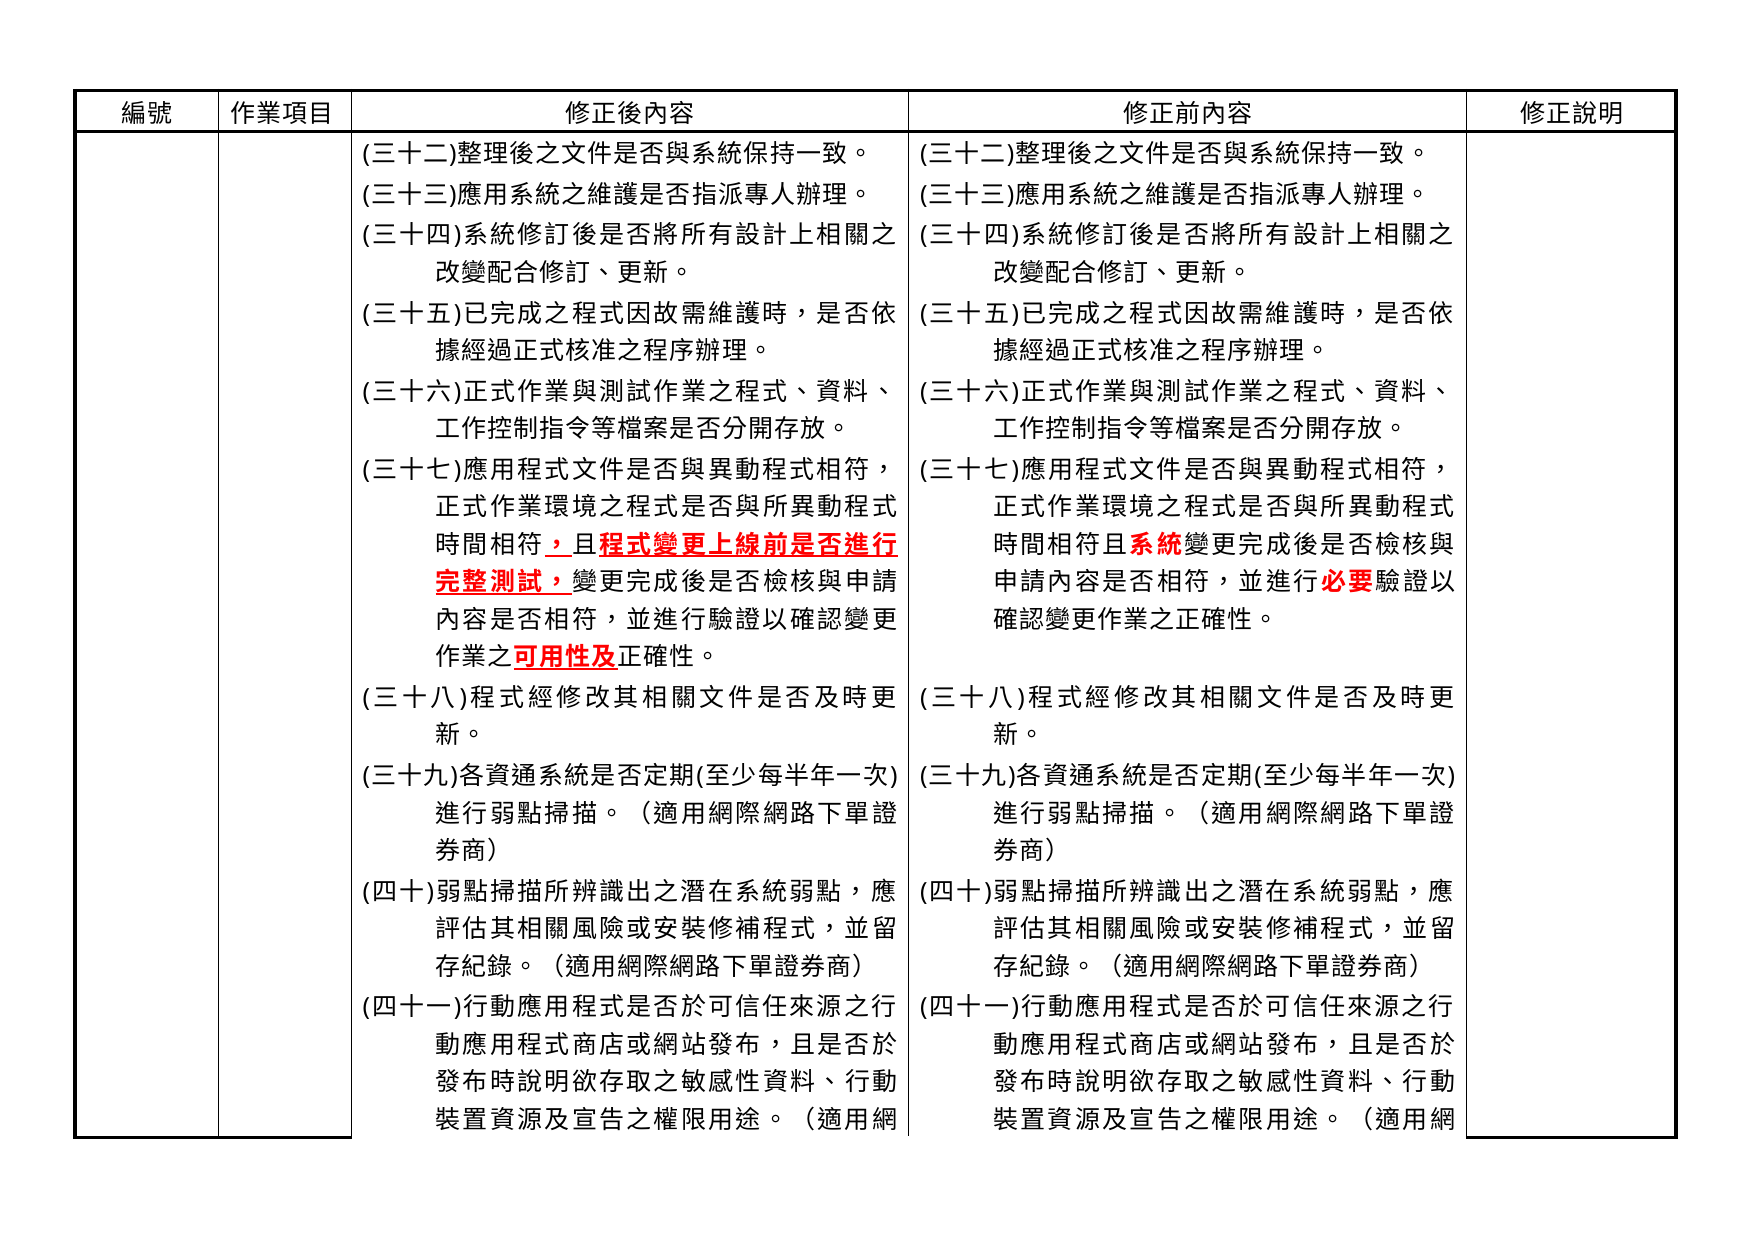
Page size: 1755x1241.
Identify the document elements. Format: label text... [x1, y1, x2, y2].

table_cell (三十五)已完成之程式因故需維護時，是否依據經過正式核准之程序辦理。 [352, 289, 908, 367]
table_cell [219, 133, 351, 1136]
table_cell [1467, 133, 1674, 1136]
table_cell (三十六)正式作業與測試作業之程式、資料、工作控制指令等檔案是否分開存放。 [909, 367, 1466, 445]
table_cell (三十九)各資通系統是否定期(至少每半年一次)進行弱點掃描。（適用網際網路下單證券商） [909, 751, 1466, 867]
table_cell (三十六)正式作業與測試作業之程式、資料、工作控制指令等檔案是否分開存放。 [352, 367, 908, 445]
table_cell (三十二)整理後之文件是否與系統保持一致。 [352, 133, 908, 170]
table_cell (三十八)程式經修改其相關文件是否及時更新。 [352, 673, 908, 751]
table_cell (四十一)行動應用程式是否於可信任來源之行動應用程式商店或網站發布，且是否於發布時說明欲存取之敏感性資料、行動裝置資源及宣告之權限用途。（適用網 [909, 983, 1466, 1136]
table_cell (三十七)應用程式文件是否與異動程式相符，正式作業環境之程式是否與所異動程式時間相符且系統變更完成後是否檢核與申請內容是否相符，並進行必要驗證以確認變更作業之正確性。 [909, 445, 1466, 673]
table_cell (三十九)各資通系統是否定期(至少每半年一次)進行弱點掃描。（適用網際網路下單證券商） [352, 751, 908, 867]
table_cell (三十四)系統修訂後是否將所有設計上相關之改變配合修訂、更新。 [909, 211, 1466, 289]
table_cell (四十)弱點掃描所辨識出之潛在系統弱點，應評估其相關風險或安裝修補程式，並留存紀錄。（適用網際網路下單證券商） [352, 867, 908, 983]
table_cell (三十四)系統修訂後是否將所有設計上相關之改變配合修訂、更新。 [352, 211, 908, 289]
table_header 修正說明 [1467, 92, 1674, 129]
table_header 作業項目 [219, 92, 351, 129]
table_cell (三十二)整理後之文件是否與系統保持一致。 [909, 133, 1466, 170]
table_cell (三十八)程式經修改其相關文件是否及時更新。 [909, 673, 1466, 751]
table_cell (三十七)應用程式文件是否與異動程式相符，正式作業環境之程式是否與所異動程式時間相符，且程式變更上線前是否進行完整測試，變更完成後是否檢核與申請內容是否相符，並進行驗證以確認變更作業之可用性及正確性。 [352, 445, 908, 673]
table_cell (三十三)應用系統之維護是否指派專人辦理。 [352, 170, 908, 211]
table_cell (四十)弱點掃描所辨識出之潛在系統弱點，應評估其相關風險或安裝修補程式，並留存紀錄。（適用網際網路下單證券商） [909, 867, 1466, 983]
table_cell (三十三)應用系統之維護是否指派專人辦理。 [909, 170, 1466, 211]
table_cell (四十一)行動應用程式是否於可信任來源之行動應用程式商店或網站發布，且是否於發布時說明欲存取之敏感性資料、行動裝置資源及宣告之權限用途。（適用網 [352, 983, 908, 1136]
table_header 修正後內容 [352, 92, 908, 129]
table_cell [77, 133, 218, 1136]
table_cell (三十五)已完成之程式因故需維護時，是否依據經過正式核准之程序辦理。 [909, 289, 1466, 367]
table_header 編號 [77, 92, 218, 129]
table_header 修正前內容 [909, 92, 1466, 129]
